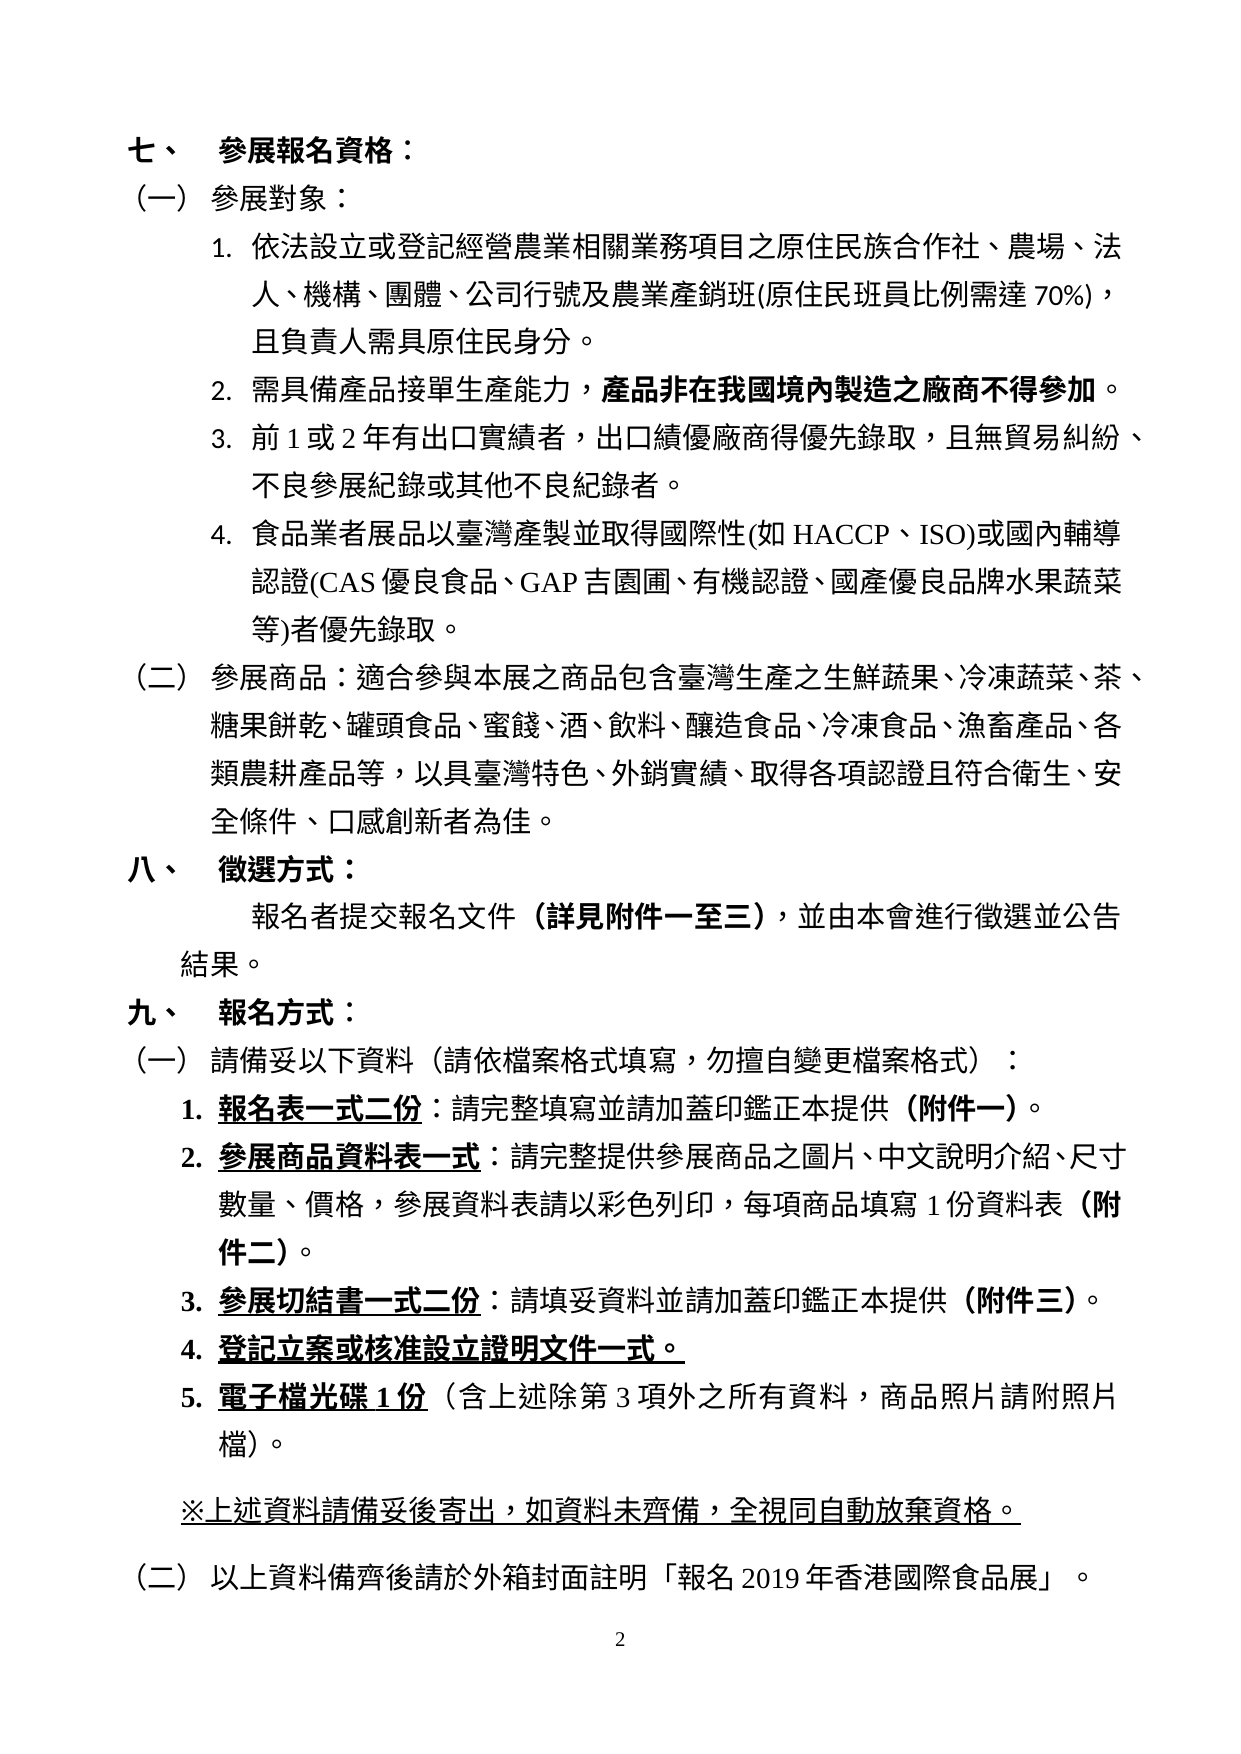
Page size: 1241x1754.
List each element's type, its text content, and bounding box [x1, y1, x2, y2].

list 前1或2年有出口實績者，出口績優廠商得優先錄取，且無貿易糾紛、不良參展紀錄或其他不良紀錄者。 [210, 410, 1122, 506]
list 徵選方式： [127, 842, 1122, 889]
text ※上述資料請備妥後寄出，如資料未齊備，全視同自動放棄資格。 [181, 1483, 1122, 1531]
list 參展商品：適合參與本展之商品包含臺灣生產之生鮮蔬果、冷凍蔬菜、茶、糖果餅乾、罐頭食品、蜜餞、酒、飲料、釀造食品、冷凍食品、漁畜產品、各類農耕產品等，以具臺灣特色、外銷實績、取得各項認證且符合衛生、安全條件、口感創新者為佳。 [118, 650, 1122, 842]
list 參展對象： [118, 171, 1122, 219]
list 報名方式︰ [127, 985, 1122, 1033]
list 請備妥以下資料（請依檔案格式填寫，勿擅自變更檔案格式）： [118, 1033, 1122, 1081]
list 電子檔光碟1份（含上述除第3項外之所有資料，商品照片請附照片檔）。 [181, 1369, 1122, 1464]
list 需具備產品接單生產能力，產品非在我國境內製造之廠商不得參加。 [210, 362, 1122, 410]
list 參展商品資料表一式：請完整提供參展商品之圖片、中文說明介紹、尺寸、數量、價格，參展資料表請以彩色列印，每項商品填寫1份資料表（附件二）。 [181, 1129, 1122, 1273]
list 報名表一式二份：請完整填寫並請加蓋印鑑正本提供（附件一）。 [181, 1081, 1122, 1129]
list 以上資料備齊後請於外箱封面註明「報名2019年香港國際食品展」。 [118, 1550, 1122, 1598]
list 登記立案或核准設立證明文件一式。 [181, 1321, 1122, 1369]
list 參展切結書一式二份：請填妥資料並請加蓋印鑑正本提供（附件三）。 [181, 1273, 1122, 1321]
list 依法設立或登記經營農業相關業務項目之原住民族合作社、農場、法人、機構、團體、公司行號及農業產銷班(原住民班員比例需達70%)，且負責人需具原住民身分。 [210, 219, 1122, 362]
list 食品業者展品以臺灣產製並取得國際性(如HACCP、ISO)或國內輔導認證(CAS優良食品、GAP吉園圃、有機認證、國產優良品牌水果蔬菜等)者優先錄取。 [210, 506, 1122, 650]
text 報名者提交報名文件（詳見附件一至三），並由本會進行徵選並公告結果。 [181, 889, 1122, 985]
list 參展報名資格︰ [127, 123, 1122, 171]
